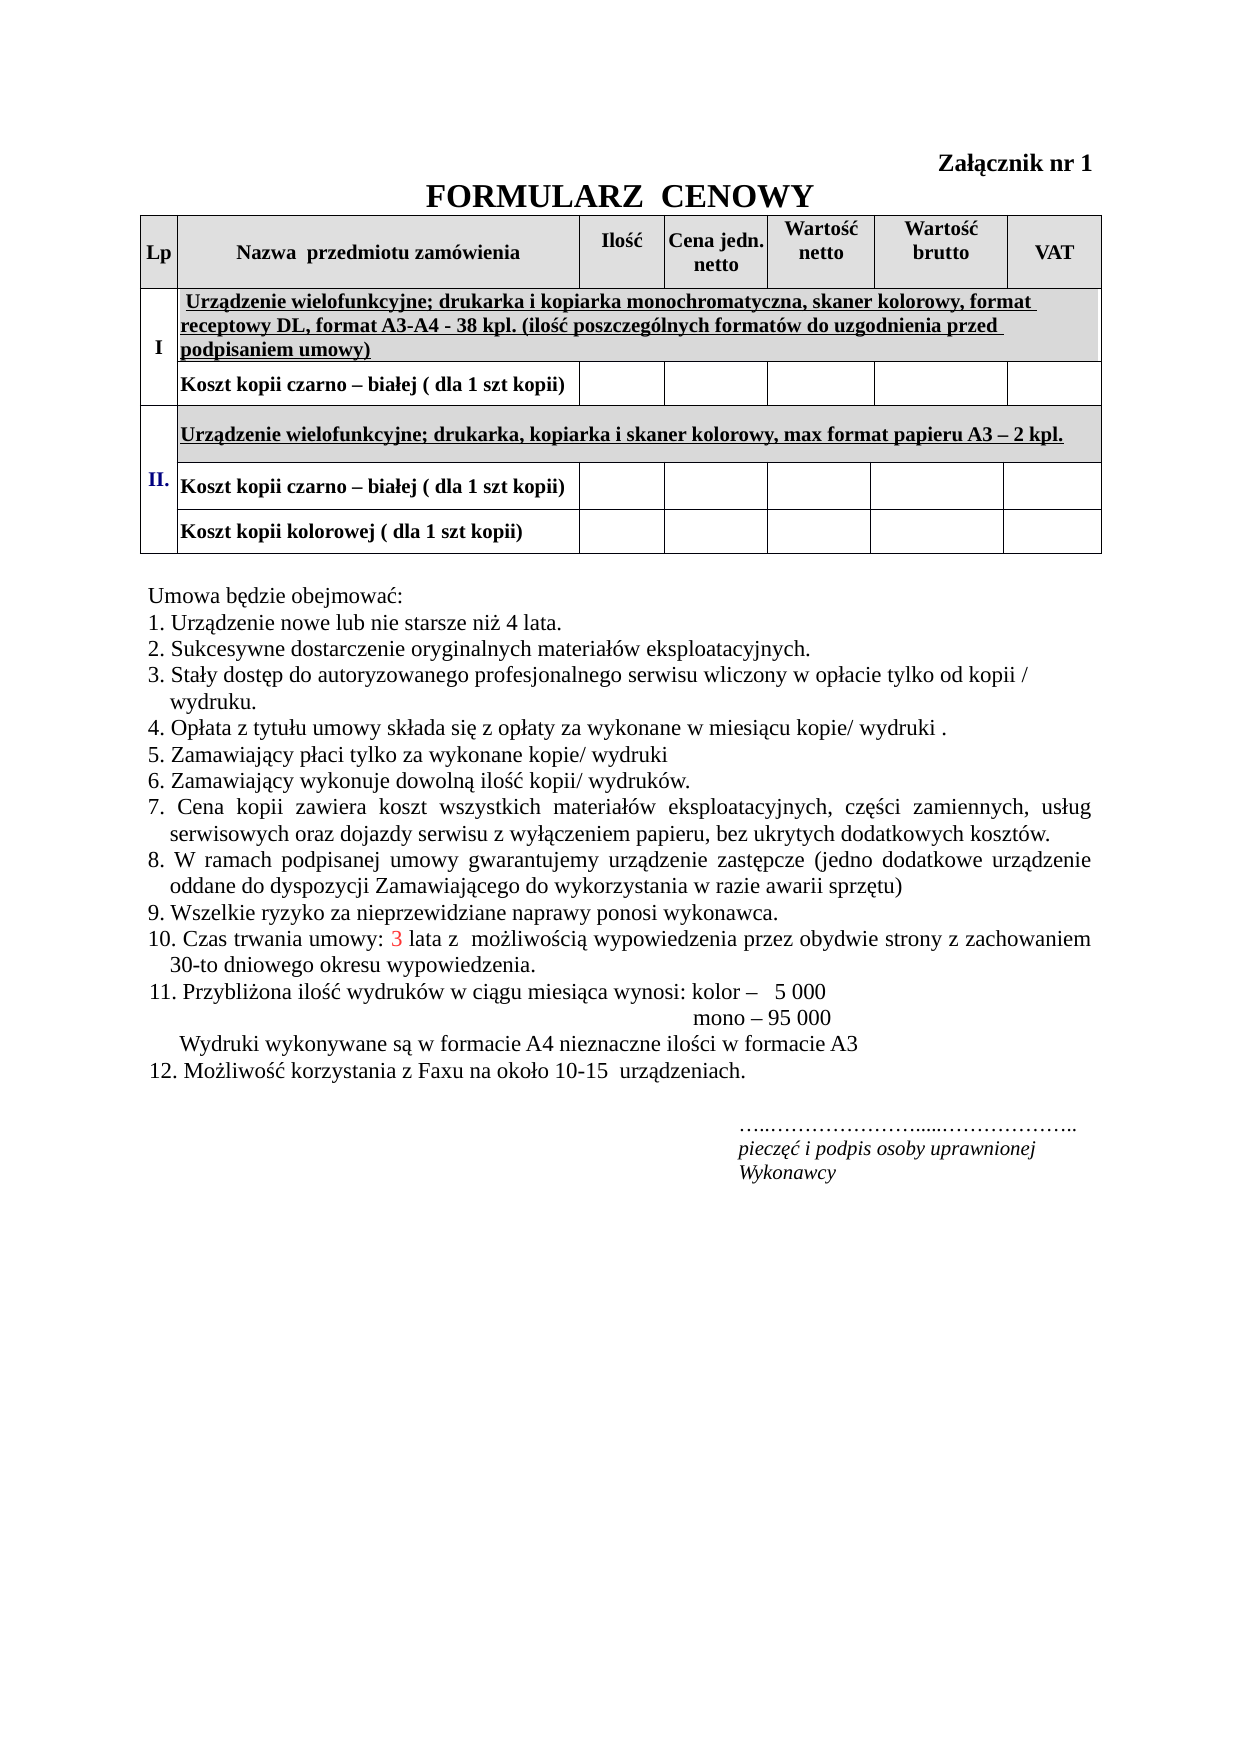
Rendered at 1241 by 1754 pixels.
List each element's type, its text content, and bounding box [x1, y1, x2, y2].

table_cell [768, 510, 870, 553]
table_header Ilość [580, 216, 664, 288]
table_cell [871, 463, 1003, 509]
table_header Lp [141, 216, 177, 288]
table_cell [580, 510, 664, 553]
list 4. Opłata z tytułu umowy składa się z opłaty za wykonane w miesiącu kopie/ wydruki . [148, 714, 1093, 741]
table_header Wartość brutto [875, 216, 1007, 288]
table_cell [580, 362, 664, 405]
text 11. Przybliżona ilość wydruków w ciągu miesiąca wynosi: kolor – 5 000 [149, 978, 1093, 1004]
table_header VAT [1008, 216, 1101, 288]
list mono – 95 000 [693, 1004, 1093, 1031]
text Umowa będzie obejmować: [148, 582, 1093, 609]
text …..………………….....……………….. [738, 1112, 1093, 1136]
table_cell [1004, 463, 1101, 509]
text 1. Urządzenie nowe lub nie starsze niż 4 lata. [148, 609, 1093, 635]
table_header Cena jedn. netto [665, 216, 767, 288]
table_cell [665, 510, 767, 553]
table_header Wartość netto [768, 216, 874, 288]
table_cell [768, 463, 870, 509]
table_cell [665, 362, 767, 405]
table_cell Koszt kopii kolorowej ( dla 1 szt kopii) [178, 510, 579, 553]
list 8. W ramach podpisanej umowy gwarantujemy urządzenie zastępcze (jedno dodatkowe urządzenie oddane do dyspozycji Zamawiającego do wykorzystania w razie awarii sprzętu) [148, 846, 1093, 899]
text pieczęć i podpis osoby uprawnionej Wykonawcy [738, 1136, 1093, 1184]
text 2. Sukcesywne dostarczenie oryginalnych materiałów eksploatacyjnych. [148, 635, 1093, 662]
table_cell [1004, 510, 1101, 553]
list 5. Zamawiający płaci tylko za wykonane kopie/ wydruki [148, 741, 1093, 767]
table_cell II. [141, 406, 177, 553]
table_cell [580, 463, 664, 509]
table_cell Urządzenie wielofunkcyjne; drukarka, kopiarka i skaner kolorowy, max format papieru A3 – 2 kpl. [178, 406, 1101, 462]
list 9. Wszelkie ryzyko za nieprzewidziane naprawy ponosi wykonawca. [148, 899, 1093, 925]
text Wydruki wykonywane są w formacie A4 nieznaczne ilości w formacie A3 [175, 1031, 1093, 1057]
table_cell [665, 463, 767, 509]
table_cell Koszt kopii czarno – białej ( dla 1 szt kopii) [178, 362, 579, 405]
list 10. Czas trwania umowy: 3 lata z możliwością wypowiedzenia przez obydwie strony z zachowaniem 30-to dniowego okresu wypowiedzenia. [148, 925, 1093, 978]
table_cell Koszt kopii czarno – białej ( dla 1 szt kopii) [178, 463, 579, 509]
table_header Nazwa przedmiotu zamówienia [178, 216, 579, 288]
title FORMULARZ CENOWY [148, 176, 1093, 215]
list 7. Cena kopii zawiera koszt wszystkich materiałów eksploatacyjnych, części zamiennych, usług serwisowych oraz dojazdy serwisu z wyłączeniem papieru, bez ukrytych dodatkowych kosztów. [148, 793, 1093, 846]
table_cell [875, 362, 1007, 405]
table_cell [768, 362, 874, 405]
list 6. Zamawiający wykonuje dowolną ilość kopii/ wydruków. [148, 767, 1093, 793]
table_cell I [141, 289, 177, 405]
text 3. Stały dostęp do autoryzowanego profesjonalnego serwisu wliczony w opłacie tylko od kopii / wydruku. [148, 662, 1093, 714]
title Załącznik nr 1 [148, 148, 1093, 176]
table_cell [871, 510, 1003, 553]
table_cell [1008, 362, 1101, 405]
text 12. Możliwość korzystania z Faxu na około 10-15 urządzeniach. [149, 1057, 1093, 1083]
